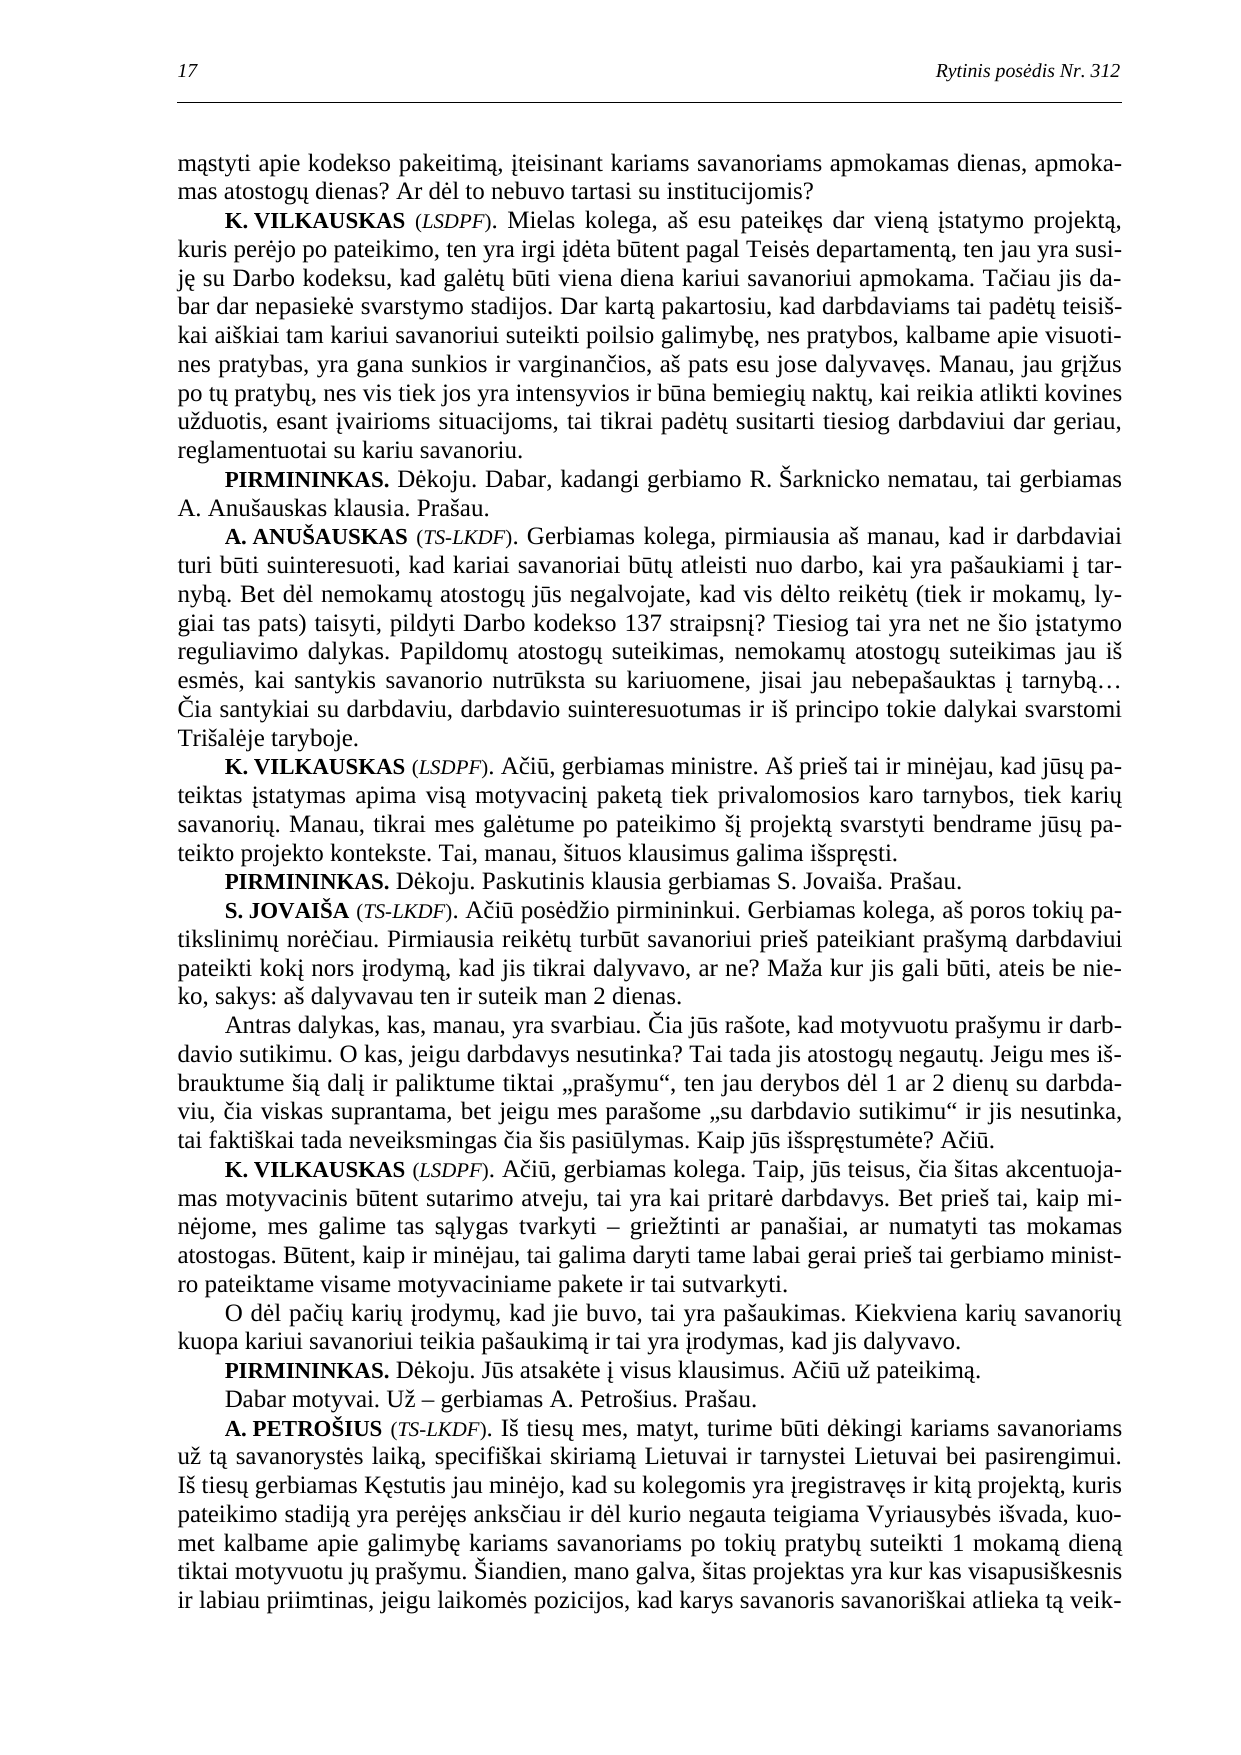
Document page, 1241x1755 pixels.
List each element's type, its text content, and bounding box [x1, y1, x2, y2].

text A. PETROŠIUS (TS-LKDF). Iš tie­sų mes, ma­tyt, tu­ri­me bū­ti dė­kin­gi ka­riams sa­va­no­riams už tą sa­va­no­rys­tės lai­ką, spe­ci­fiš­kai ski­ria­mą Lie­tu­vai ir tar­nys­tei Lie­tu­vai bei pa­si­ren­gi­mui. Iš tie­sų ger­bia­mas Kęs­tu­tis jau mi­nė­jo, kad su ko­le­go­mis yra įre­gist­ra­vęs ir ki­tą pro­jek­tą, ku­ris pa­tei­ki­mo sta­di­ją yra per­ėjęs anks­čiau ir dėl ku­rio ne­gau­ta tei­gia­ma Vy­riau­sy­bės iš­va­da, kuo­met kal­ba­me apie ga­li­my­bę ka­riams sa­va­no­riams po to­kių pra­ty­bų su­teik­ti 1 mo­ka­mą die­ną tik­tai mo­ty­vuo­tu jų pra­šy­mu. Šian­dien, ma­no gal­va, ši­tas pro­jek­tas yra kur kas vi­sa­pu­siš­kes­nis ir la­biau pri­im­ti­nas, jei­gu lai­ko­mės po­zi­ci­jos, kad ka­rys sa­va­no­ris sa­va­no­riš­kai at­lie­ka tą veik­ [177, 1413, 1122, 1614]
text O dėl pa­čių ka­rių įro­dy­mų, kad jie bu­vo, tai yra pa­šau­ki­mas. Kiek­vie­na ka­rių sa­va­no­rių kuo­pa ka­riui sa­va­no­riui tei­kia pa­šau­ki­mą ir tai yra įro­dy­mas, kad jis da­ly­va­vo. [177, 1298, 1122, 1355]
text K. VILKAUSKAS (LSDPF). Mie­las ko­le­ga, aš esu pa­tei­kęs dar vie­ną įsta­ty­mo pro­jek­tą, ku­ris per­ėjo po pa­tei­ki­mo, ten yra ir­gi įdė­ta bū­tent pa­gal Tei­sės de­par­ta­men­tą, ten jau yra su­si­ję su Dar­bo ko­dek­su, kad ga­lė­tų bū­ti vie­na die­na ka­riui sa­va­no­riui ap­mo­ka­ma. Ta­čiau jis da­bar dar ne­pa­sie­kė svars­ty­mo sta­di­jos. Dar kar­tą pa­kar­to­siu, kad darb­da­viams tai pa­dė­tų tei­siš­kai aiš­kiai tam ka­riui sa­va­no­riui su­teik­ti po­il­sio ga­li­my­bę, nes pra­ty­bos, kal­ba­me apie vi­suo­ti­nes pra­ty­bas, yra ga­na sun­kios ir var­gi­nan­čios, aš pats esu jo­se da­ly­va­vęs. Ma­nau, jau grį­žus po tų pra­ty­bų, nes vis tiek jos yra in­ten­sy­vios ir bū­na be­mie­gių nak­tų, kai rei­kia at­lik­ti ko­vi­nes už­duo­tis, esant įvai­rioms si­tu­a­ci­joms, tai tik­rai pa­dė­tų su­si­tar­ti tie­siog darb­da­viui dar ge­riau, reg­la­men­tuo­tai su ka­riu sa­va­no­riu. [177, 205, 1122, 464]
text K. VILKAUSKAS (LSDPF). Ačiū, ger­bia­mas ko­le­ga. Taip, jūs tei­sus, čia ši­tas ak­cen­tuo­ja­mas mo­ty­va­ci­nis bū­tent su­ta­ri­mo at­ve­ju, tai yra kai pri­ta­rė darb­da­vys. Bet prieš tai, kaip mi­nė­jo­me, mes ga­li­me tas są­ly­gas tvar­ky­ti – griež­tin­ti ar pa­na­šiai, ar nu­ma­ty­ti tas mo­ka­mas atos­to­gas. Bū­tent, kaip ir mi­nė­jau, tai ga­li­ma da­ry­ti ta­me la­bai ge­rai prieš tai ger­bia­mo mi­nist­ro pa­teik­ta­me vi­sa­me mo­ty­va­ci­nia­me pa­ke­te ir tai su­tvar­ky­ti. [177, 1154, 1122, 1298]
text PIRMININKAS. Dė­ko­ju. Da­bar, ka­dan­gi ger­bia­mo R. Šar­knic­ko ne­ma­tau, tai ger­bia­mas A. Anu­šaus­kas klau­sia. Pra­šau. [177, 464, 1122, 521]
text Ant­ras da­ly­kas, kas, ma­nau, yra svar­biau. Čia jūs ra­šo­te, kad mo­ty­vuo­tu pra­šy­mu ir darb­da­vio su­ti­ki­mu. O kas, jei­gu darb­da­vys ne­su­tin­ka? Tai ta­da jis atos­to­gų ne­gau­tų. Jei­gu mes iš­brauk­tu­me šią da­lį ir pa­lik­tu­me tik­tai „pra­šy­mu“, ten jau de­ry­bos dėl 1 ar 2 die­nų su darb­da­viu, čia vis­kas su­pran­ta­ma, bet jei­gu mes pa­ra­šo­me „su darb­da­vio su­ti­ki­mu“ ir jis ne­su­tin­ka, tai fak­tiš­kai ta­da ne­veiks­min­gas čia šis pa­siū­ly­mas. Kaip jūs iš­spręs­tu­mė­te? Ačiū. [177, 1010, 1122, 1154]
text S. JOVAIŠA (TS-LKDF). Ačiū po­sė­džio pir­mi­nin­kui. Ger­bia­mas ko­le­ga, aš po­ros to­kių pa­tiks­li­ni­mų no­rė­čiau. Pir­miau­sia rei­kė­tų tur­būt sa­va­no­riui prieš pa­tei­kiant pra­šy­mą darb­da­viui pa­teik­ti ko­kį nors įro­dy­mą, kad jis tik­rai da­ly­va­vo, ar ne? Ma­ža kur jis ga­li bū­ti, at­eis be nie­ko, sa­kys: aš da­ly­va­vau ten ir su­teik man 2 die­nas. [177, 895, 1122, 1010]
text mąs­ty­ti apie ko­dek­so pa­kei­ti­mą, įtei­si­nant ka­riams sa­va­no­riams ap­mo­ka­mas die­nas, ap­mo­ka­mas atos­to­gų die­nas? Ar dėl to ne­bu­vo tar­ta­si su ins­ti­tu­ci­jo­mis? [177, 148, 1122, 205]
text A. ANUŠAUSKAS (TS-LKDF). Ger­bia­mas ko­le­ga, pir­miau­sia aš ma­nau, kad ir darb­da­viai tu­ri bū­ti su­in­te­re­suo­ti, kad ka­riai sa­va­no­riai bū­tų at­leis­ti nuo dar­bo, kai yra pa­šau­kia­mi į tar­ny­bą. Bet dėl ne­mo­ka­mų atos­to­gų jūs ne­gal­vo­ja­te, kad vis dėl­to rei­kė­tų (tiek ir mo­ka­mų, ly­giai tas pats) tai­sy­ti, pil­dy­ti Dar­bo ko­dek­so 137 straips­nį? Tie­siog tai yra net ne šio įsta­ty­mo re­gu­lia­vi­mo da­ly­kas. Pa­pil­do­mų atos­to­gų su­tei­ki­mas, ne­mo­ka­mų atos­to­gų su­tei­ki­mas jau iš es­mės, kai san­ty­kis sa­va­no­rio nu­trūks­ta su ka­riuo­me­ne, ji­sai jau ne­be­pa­šauk­tas į tar­ny­bą… Čia san­ty­kiai su darb­da­viu, darb­da­vio su­in­te­re­suo­tu­mas ir iš prin­ci­po to­kie da­ly­kai svars­to­mi Tri­ša­lė­je ta­ry­bo­je. [177, 521, 1122, 751]
text PIRMININKAS. Dė­ko­ju. Pas­ku­ti­nis klau­sia ger­bia­mas S. Jo­vai­ša. Pra­šau. [177, 866, 1122, 895]
text K. VILKAUSKAS (LSDPF). Ačiū, ger­bia­mas mi­nist­re. Aš prieš tai ir mi­nė­jau, kad jū­sų pa­teik­tas įsta­ty­mas ap­ima vi­są mo­ty­va­ci­nį pa­ke­tą tiek pri­va­lo­mo­sios ka­ro tar­ny­bos, tiek ka­rių sa­va­no­rių. Ma­nau, tik­rai mes ga­lė­tu­me po pa­tei­ki­mo šį pro­jek­tą svars­ty­ti ben­dra­me jū­sų pa­teik­to pro­jek­to kon­teks­te. Tai, ma­nau, ši­tuos klau­si­mus ga­li­ma iš­spręs­ti. [177, 751, 1122, 866]
text Da­bar mo­ty­vai. Už – ger­bia­mas A. Pet­ro­šius. Pra­šau. [177, 1384, 1122, 1413]
text PIRMININKAS. Dė­ko­ju. Jūs at­sa­kė­te į vi­sus klau­si­mus. Ačiū už pa­tei­ki­mą. [177, 1355, 1122, 1384]
